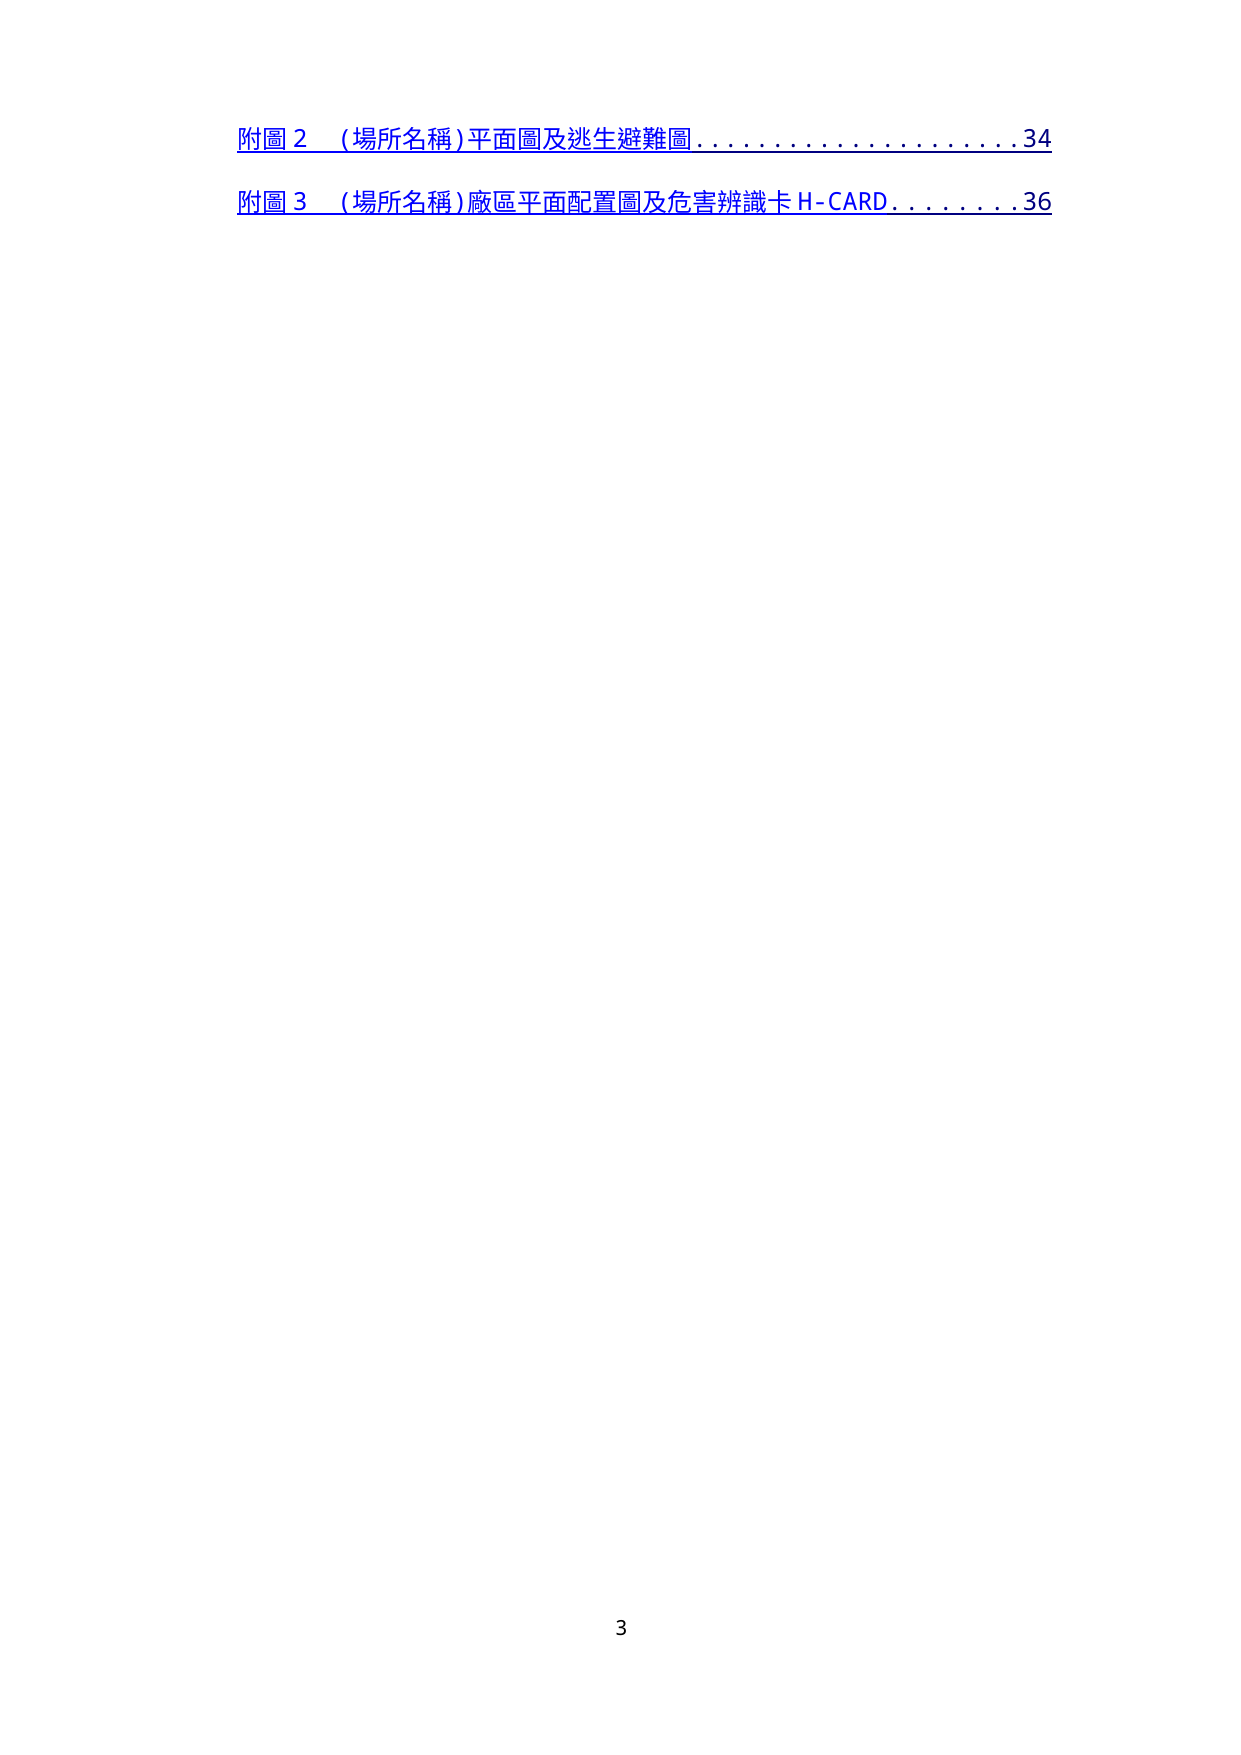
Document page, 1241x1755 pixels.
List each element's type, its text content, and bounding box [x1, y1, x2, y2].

text 附圖3 (場所名稱)廠區平面配置圖及危害辨識卡H-CARD 36 [237, 159, 1053, 221]
text 附圖2 (場所名稱)平面圖及逃生避難圖 34 [237, 96, 1053, 159]
